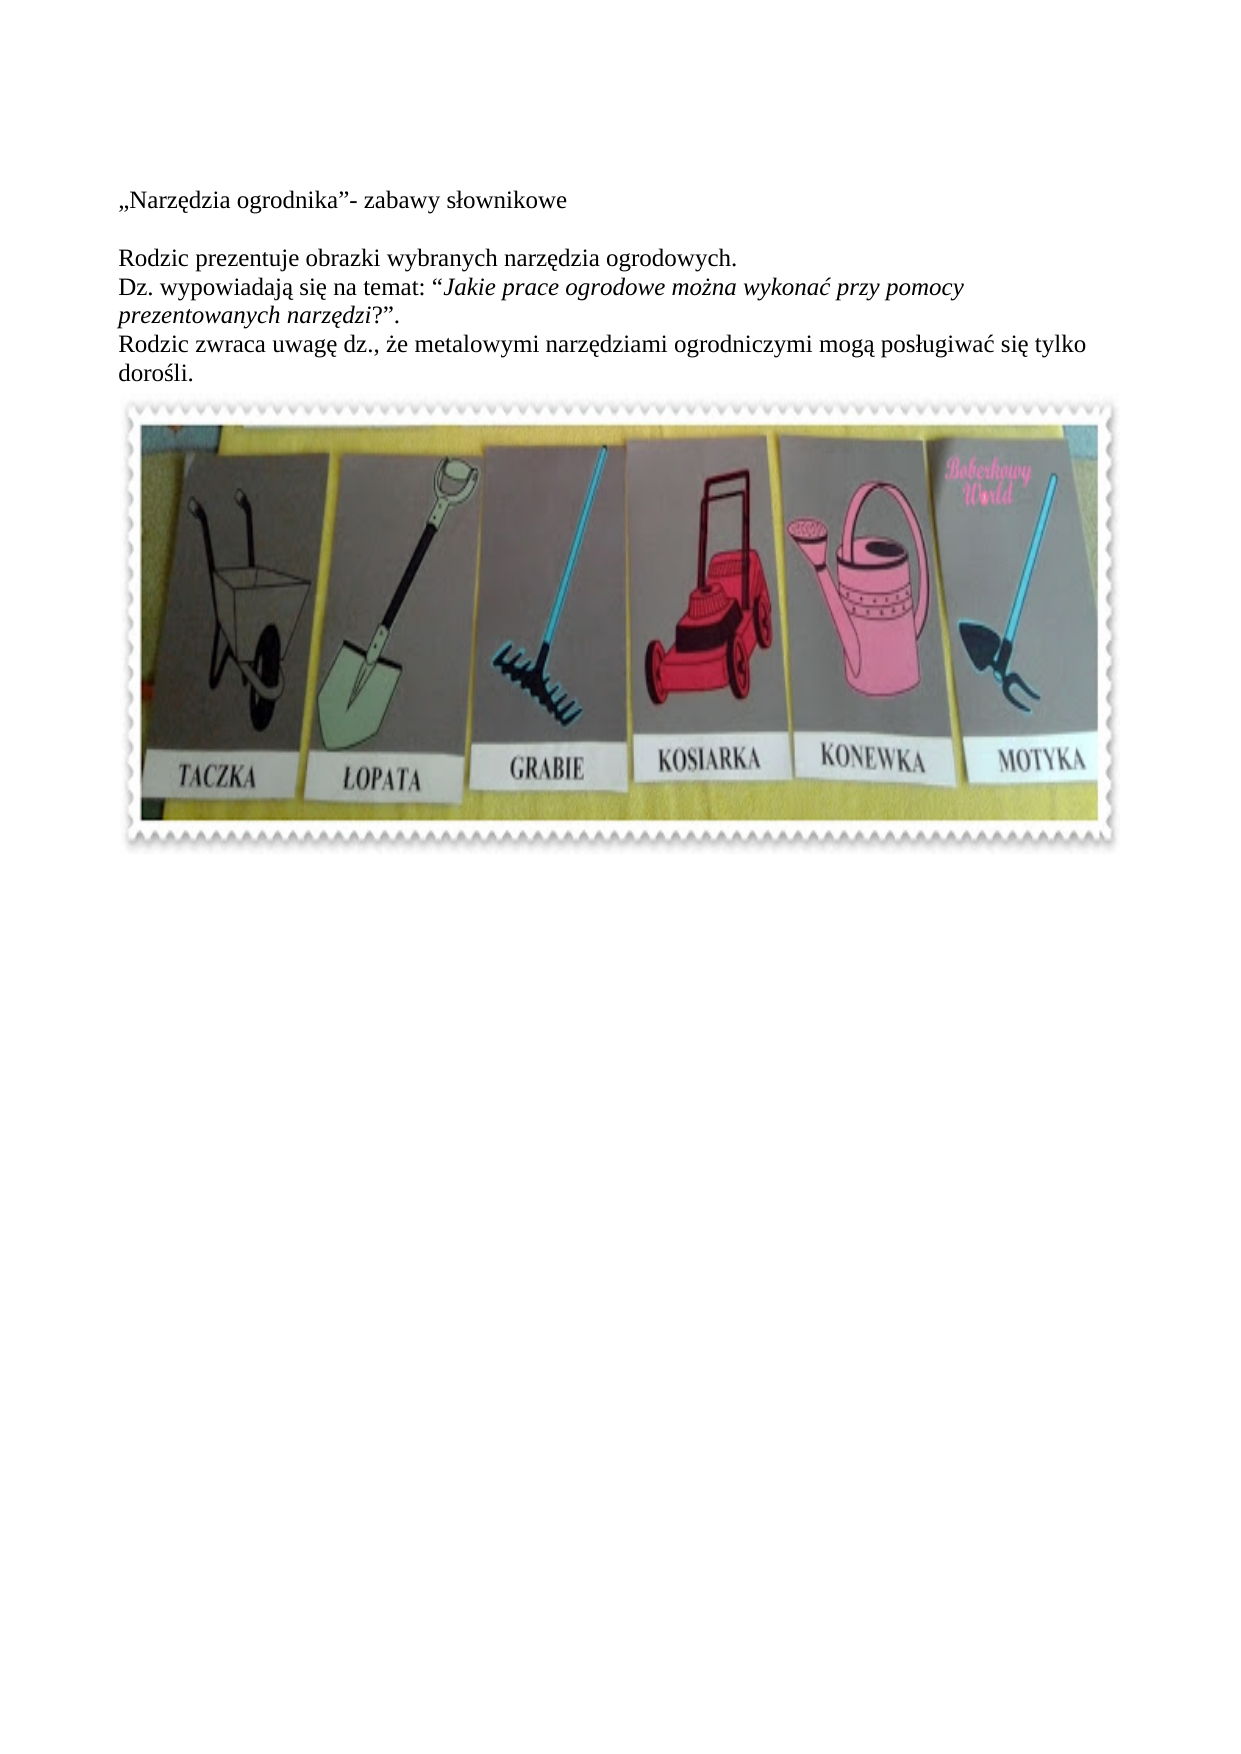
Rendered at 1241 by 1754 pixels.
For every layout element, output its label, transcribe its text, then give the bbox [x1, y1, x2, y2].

text Rodzic prezentuje obrazki wybranych narzędzia ogrodowych. [118, 214, 1122, 272]
table_cell [112, 860, 1128, 897]
table_cell [215, 118, 1025, 155]
text Dz. wypowiadają się na temat: “Jakie prace ogrodowe można wykonać przy pomocy prezentowanych narzędzi?”. Rodzic zwraca uwagę dz., że metalowymi narzędziami ogrodniczymi mogą posługiwać się tylko dorośli. [118, 272, 1122, 387]
text „Narzędzia ogrodnika”- zabawy słownikowe [118, 185, 1122, 214]
table_header [112, 387, 1128, 860]
